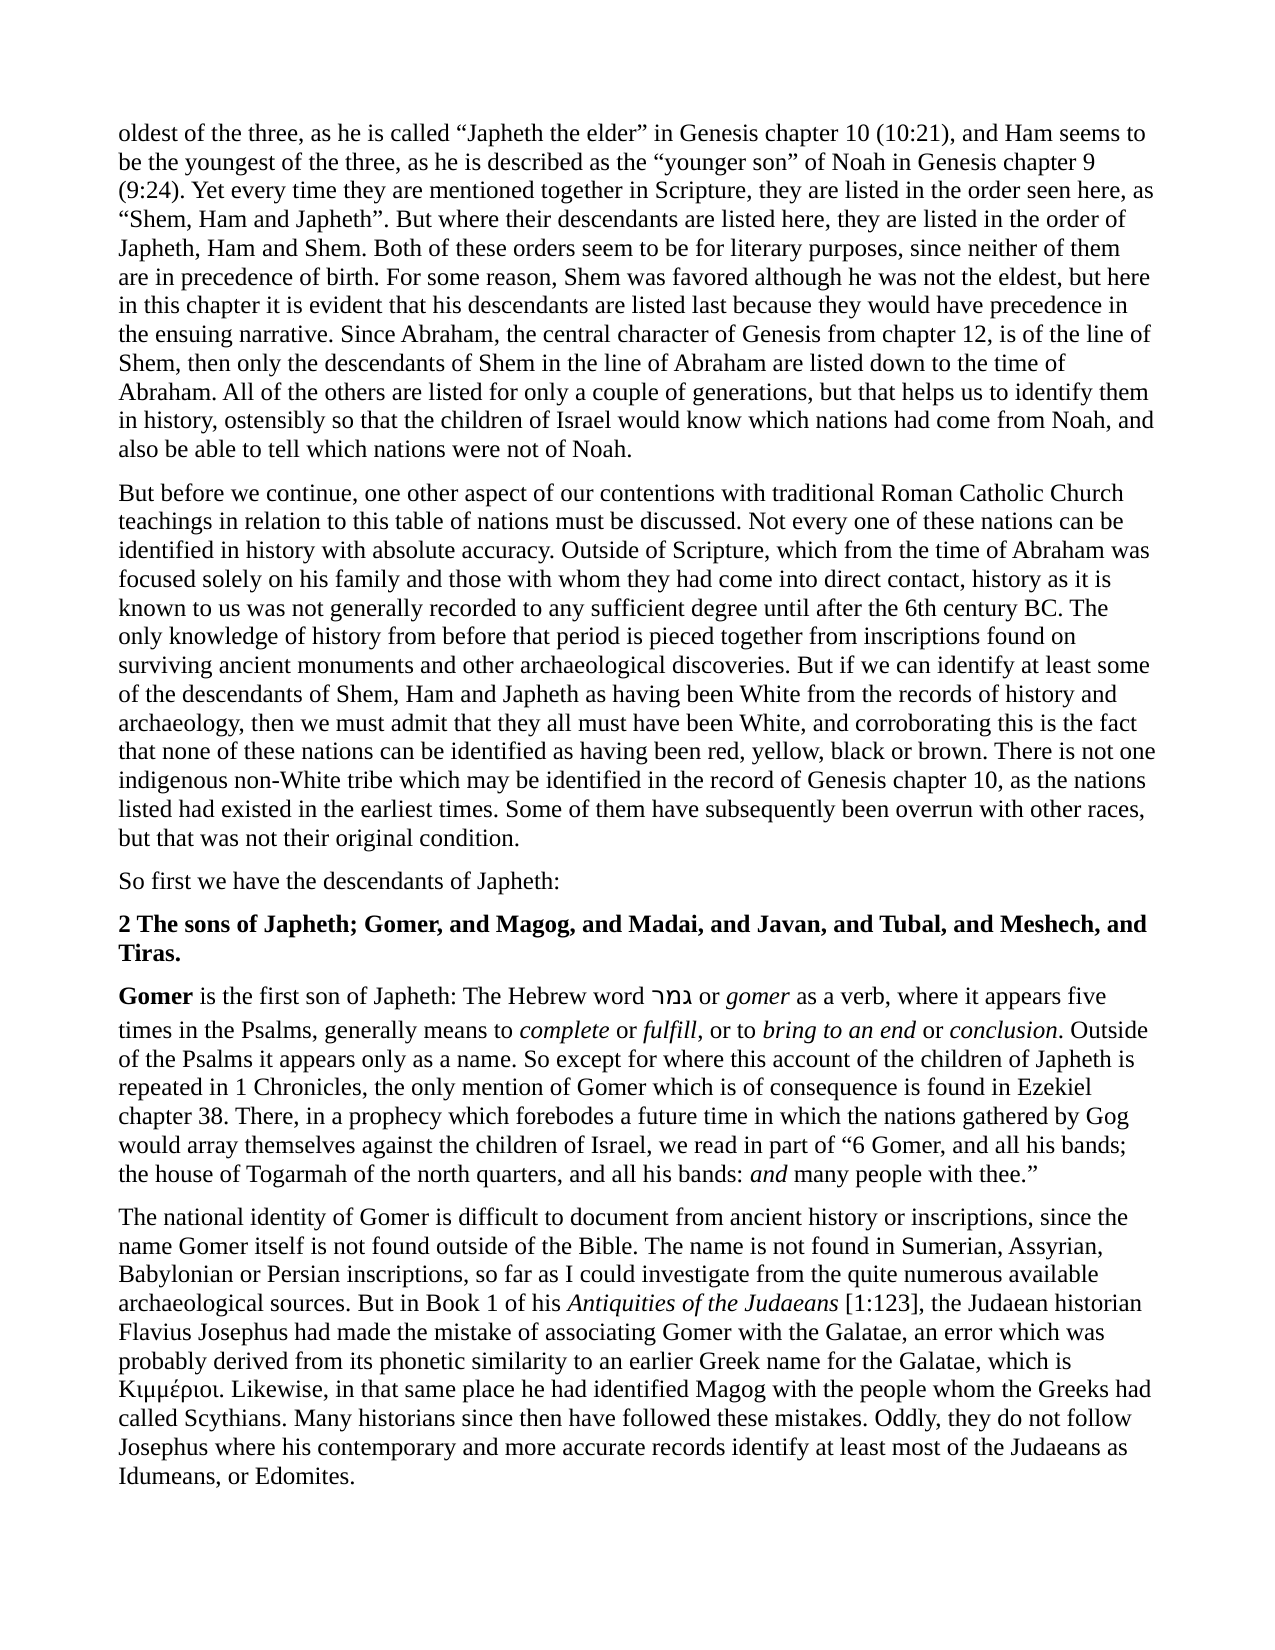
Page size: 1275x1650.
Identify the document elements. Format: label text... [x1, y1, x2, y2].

text So first we have the descendants of Japheth: [118, 866, 1157, 895]
text But before we continue, one other aspect of our contentions with traditional Roman Catholic Church teachings in relation to this table of nations must be discussed. Not every one of these nations can be identified in history with absolute accuracy. Outside of Scripture, which from the time of Abraham was focused solely on his family and those with whom they had come into direct contact, history as it is known to us was not generally recorded to any sufficient degree until after the 6th century BC. The only knowledge of history from before that period is pieced together from inscriptions found on surviving ancient monuments and other archaeological discoveries. But if we can identify at least some of the descendants of Shem, Ham and Japheth as having been White from the records of history and archaeology, then we must admit that they all must have been White, and corroborating this is the fact that none of these nations can be identified as having been red, yellow, black or brown. There is not one indigenous non-White tribe which may be identified in the record of Genesis chapter 10, as the nations listed had existed in the earliest times. Some of them have subsequently been overrun with other races, but that was not their original condition. [118, 478, 1157, 851]
text The national identity of Gomer is difficult to document from ancient history or inscriptions, since the name Gomer itself is not found outside of the Bible. The name is not found in Sumerian, Assyrian, Babylonian or Persian inscriptions, so far as I could investigate from the quite numerous available archaeological sources. But in Book 1 of his Antiquities of the Judaeans [1:123], the Judaean historian Flavius Josephus had made the mistake of associating Gomer with the Galatae, an error which was probably derived from its phonetic similarity to an earlier Greek name for the Galatae, which is Κιμμέριοι. Likewise, in that same place he had identified Magog with the people whom the Greeks had called Scythians. Many historians since then have followed these mistakes. Oddly, they do not follow Josephus where his contemporary and more accurate records identify at least most of the Judaeans as Idumeans, or Edomites. [118, 1202, 1157, 1489]
text 2 The sons of Japheth; Gomer, and Magog, and Madai, and Javan, and Tubal, and Meshech, and Tiras. [118, 909, 1157, 967]
text oldest of the three, as he is called “Japheth the elder” in Genesis chapter 10 (10:21), and Ham seems to be the youngest of the three, as he is described as the “younger son” of Noah in Genesis chapter 9 (9:24). Yet every time they are mentioned together in Scripture, they are listed in the order seen here, as “Shem, Ham and Japheth”. But where their descendants are listed here, they are listed in the order of Japheth, Ham and Shem. Both of these orders seem to be for literary purposes, since neither of them are in precedence of birth. For some reason, Shem was favored although he was not the eldest, but here in this chapter it is evident that his descendants are listed last because they would have precedence in the ensuing narrative. Since Abraham, the central character of Genesis from chapter 12, is of the line of Shem, then only the descendants of Shem in the line of Abraham are listed down to the time of Abraham. All of the others are listed for only a couple of generations, but that helps us to identify them in history, ostensibly so that the children of Israel would know which nations had come from Noah, and also be able to tell which nations were not of Noah. [118, 118, 1157, 463]
text Gomer is the first son of Japheth: The Hebrew word גמר or gomer as a verb, where it appears five times in the Psalms, generally means to complete or fulfill, or to bring to an end or conclusion. Outside of the Psalms it appears only as a name. So except for where this account of the children of Japheth is repeated in 1 Chronicles, the only mention of Gomer which is of consequence is found in Ezekiel chapter 38. There, in a prophecy which forebodes a future time in which the nations gathered by Gog would array themselves against the children of Israel, we read in part of “6 Gomer, and all his bands; the house of Togarmah of the north quarters, and all his bands: and many people with thee.” [118, 981, 1157, 1187]
